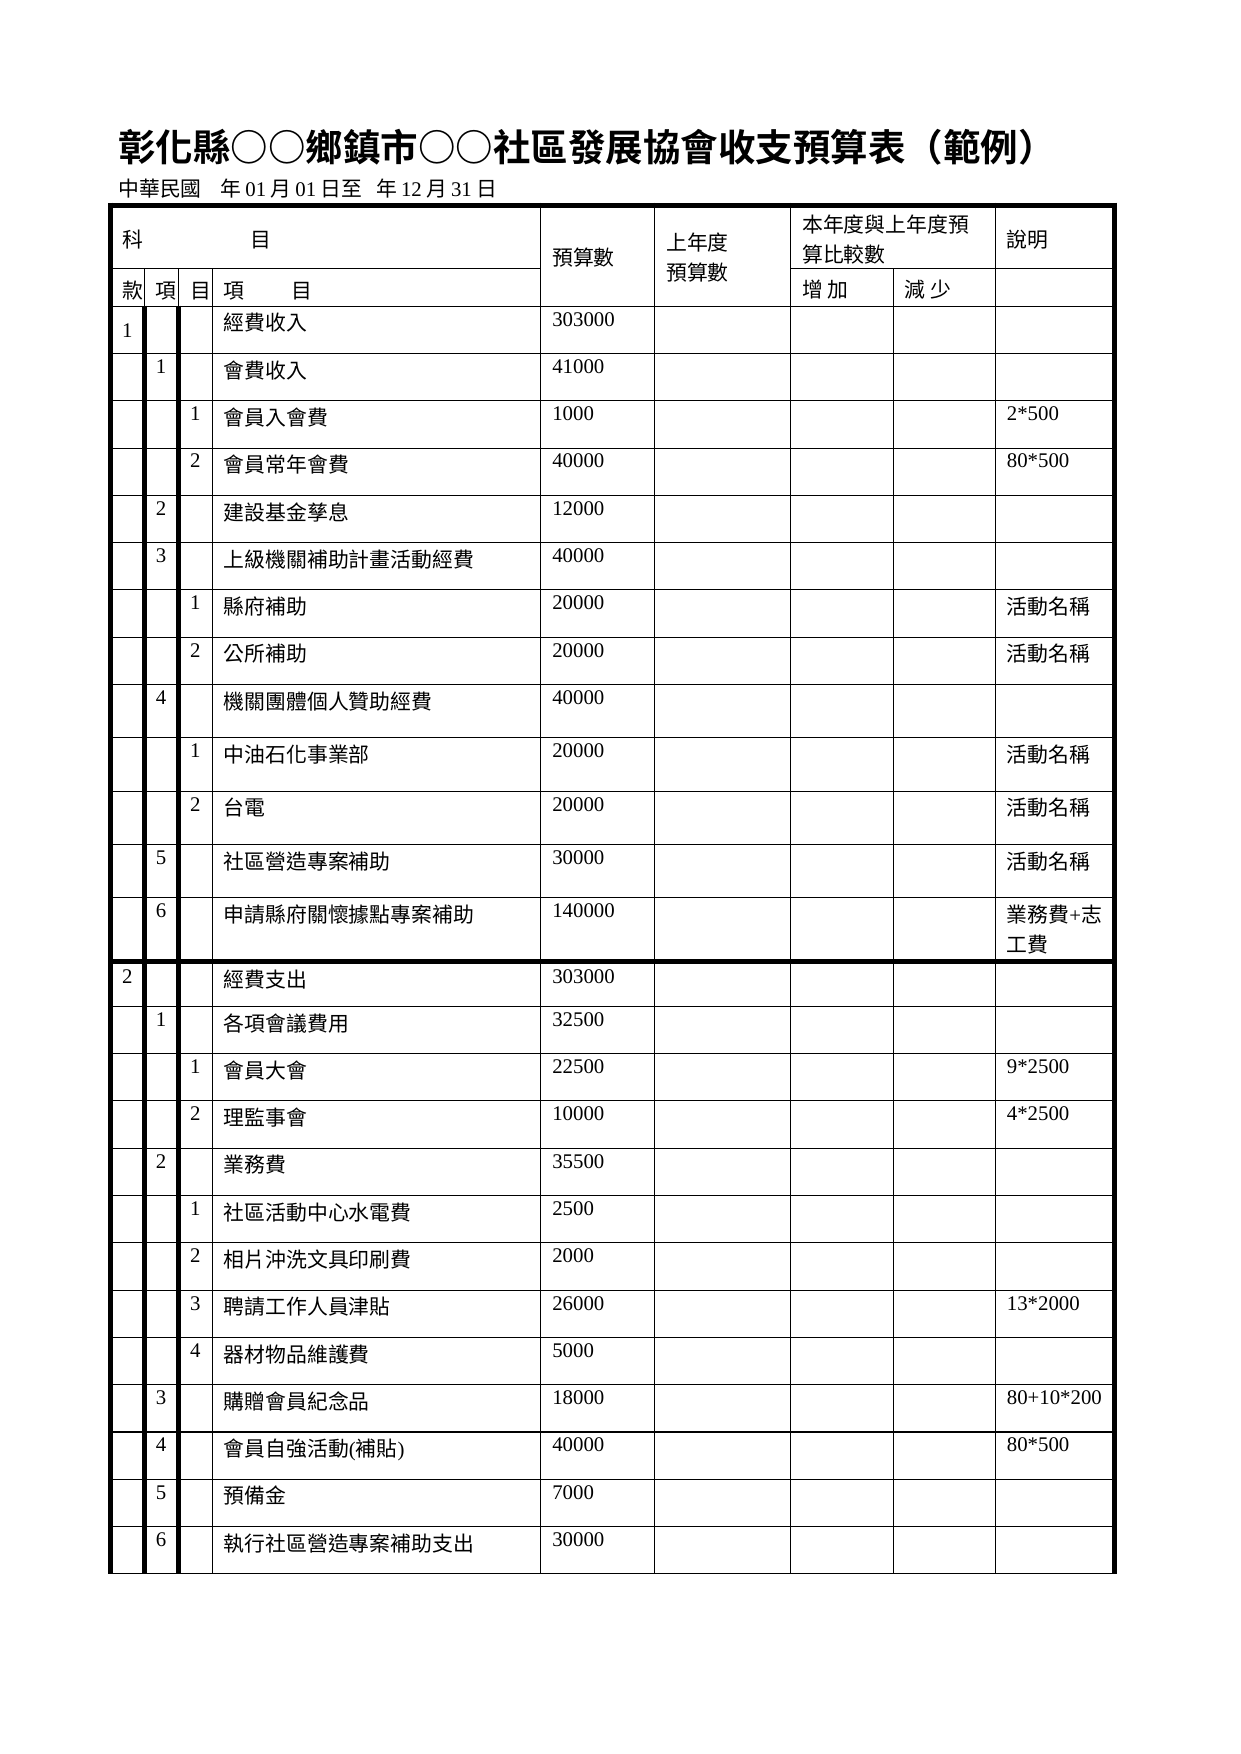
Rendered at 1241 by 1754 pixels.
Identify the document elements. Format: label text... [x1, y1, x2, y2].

table_cell 1 [113, 307, 142, 353]
table_cell 40000 [541, 543, 654, 589]
table_cell [894, 401, 995, 447]
table_cell 2 [181, 1243, 212, 1289]
table_cell [655, 1243, 790, 1289]
table_cell [655, 964, 790, 1006]
table_cell [655, 1338, 790, 1384]
table_cell 41000 [541, 354, 654, 400]
table_cell [655, 354, 790, 400]
table_cell 4 [147, 685, 176, 737]
table_cell 活動名稱 [996, 638, 1112, 684]
table_cell 台電 [213, 792, 540, 844]
table_cell [791, 496, 893, 542]
table_cell [113, 1149, 142, 1195]
table_cell 經費收入 [213, 307, 540, 353]
table_cell [894, 792, 995, 844]
table_cell [996, 1196, 1112, 1242]
table_cell 業務費 [213, 1149, 540, 1195]
table_cell [181, 307, 212, 353]
table_cell [894, 449, 995, 495]
table_cell [655, 307, 790, 353]
table_cell [655, 590, 790, 637]
table_cell 會費收入 [213, 354, 540, 400]
table_cell [894, 1243, 995, 1289]
table_cell [113, 638, 142, 684]
table_cell 2 [181, 792, 212, 844]
table_cell 縣府補助 [213, 590, 540, 637]
table_cell 會員大會 [213, 1054, 540, 1100]
table_cell [996, 1338, 1112, 1384]
table_cell [113, 590, 142, 637]
table_cell [113, 845, 142, 897]
table_cell 6 [147, 898, 176, 958]
table_cell [113, 1243, 142, 1289]
table_cell [894, 1527, 995, 1573]
table_cell 購贈會員紀念品 [213, 1385, 540, 1431]
table_cell 1 [181, 590, 212, 637]
table_cell [791, 1196, 893, 1242]
table_cell [113, 401, 142, 447]
table_cell 140000 [541, 898, 654, 958]
table_cell [996, 354, 1112, 400]
table_cell [113, 354, 142, 400]
table_cell [181, 1433, 212, 1479]
table_cell 1 [181, 1196, 212, 1242]
table_cell [655, 1101, 790, 1148]
table_cell [791, 964, 893, 1006]
table_cell [181, 845, 212, 897]
table_cell [655, 1196, 790, 1242]
table_cell 303000 [541, 964, 654, 1006]
table_cell 會員入會費 [213, 401, 540, 447]
table_cell [996, 685, 1112, 737]
table_cell 18000 [541, 1385, 654, 1431]
table_cell [113, 1433, 142, 1479]
table_cell [655, 1054, 790, 1100]
table_cell 7000 [541, 1480, 654, 1526]
table_cell [147, 590, 176, 637]
table_cell 1 [147, 354, 176, 400]
table_cell 40000 [541, 449, 654, 495]
table_cell [113, 1527, 142, 1573]
table_cell [147, 964, 176, 1006]
table_cell 上級機關補助計畫活動經費 [213, 543, 540, 589]
table_cell [113, 1101, 142, 1148]
table_cell [147, 449, 176, 495]
table_cell [113, 898, 142, 958]
table_cell 會員常年會費 [213, 449, 540, 495]
table_cell 30000 [541, 845, 654, 897]
table_header 科 目 [113, 208, 540, 268]
table_cell [894, 1196, 995, 1242]
table_cell [181, 898, 212, 958]
table_cell 2 [181, 1101, 212, 1148]
table_cell [791, 638, 893, 684]
table_cell 5000 [541, 1338, 654, 1384]
table_cell [181, 1149, 212, 1195]
table_cell 3 [147, 1385, 176, 1431]
table_cell 2 [181, 449, 212, 495]
table_cell [791, 1527, 893, 1573]
table_cell 35500 [541, 1149, 654, 1195]
table_cell 機關團體個人贊助經費 [213, 685, 540, 737]
text 中華民國 年01月01日至 年12月31日 [118, 172, 1122, 203]
table_cell [113, 685, 142, 737]
table_cell [655, 738, 790, 791]
table_cell 1 [147, 1007, 176, 1053]
table_cell [791, 685, 893, 737]
table_cell [655, 1527, 790, 1573]
table_cell [894, 964, 995, 1006]
table_cell 增 加 [791, 269, 893, 306]
table_cell [181, 496, 212, 542]
table_cell [791, 1243, 893, 1289]
table_cell [181, 1385, 212, 1431]
table_cell 公所補助 [213, 638, 540, 684]
table_cell [181, 543, 212, 589]
table_cell 2500 [541, 1196, 654, 1242]
table_header 本年度與上年度預算比較數 [791, 208, 995, 268]
table_cell 9*2500 [996, 1054, 1112, 1100]
table_cell 4 [147, 1433, 176, 1479]
table_cell 建設基金孳息 [213, 496, 540, 542]
table_cell 2 [147, 1149, 176, 1195]
table_cell [996, 1480, 1112, 1526]
table_cell 80*500 [996, 1433, 1112, 1479]
table_cell 項 [145, 269, 178, 306]
table_cell 10000 [541, 1101, 654, 1148]
table_cell 目 [179, 269, 212, 306]
table_cell 各項會議費用 [213, 1007, 540, 1053]
table_cell [791, 845, 893, 897]
table_cell 40000 [541, 1433, 654, 1479]
table_cell 26000 [541, 1291, 654, 1337]
table_header 說明 [996, 208, 1112, 268]
table_cell [894, 1433, 995, 1479]
table_cell [996, 269, 1112, 306]
table_cell [113, 449, 142, 495]
table_cell [996, 964, 1112, 1006]
table_cell [655, 1291, 790, 1337]
table_cell [181, 1007, 212, 1053]
table_cell [996, 307, 1112, 353]
table_cell [791, 1338, 893, 1384]
table_cell [791, 1385, 893, 1431]
table_cell [181, 685, 212, 737]
table_cell [655, 685, 790, 737]
table_cell [894, 1054, 995, 1100]
table_cell 1 [181, 401, 212, 447]
table_cell 1000 [541, 401, 654, 447]
table_cell [655, 1007, 790, 1053]
table_cell [996, 1149, 1112, 1195]
table_cell 80*500 [996, 449, 1112, 495]
table_cell 活動名稱 [996, 738, 1112, 791]
table_cell [791, 401, 893, 447]
table_cell [791, 738, 893, 791]
table_cell 器材物品維護費 [213, 1338, 540, 1384]
table_cell [113, 496, 142, 542]
table_cell 20000 [541, 638, 654, 684]
table_cell [147, 307, 176, 353]
table_cell 相片沖洗文具印刷費 [213, 1243, 540, 1289]
table_cell [791, 543, 893, 589]
table_cell 20000 [541, 792, 654, 844]
table_cell 12000 [541, 496, 654, 542]
table_cell [996, 1007, 1112, 1053]
table_cell [147, 1054, 176, 1100]
table_cell [791, 898, 893, 958]
table_cell 社區營造專案補助 [213, 845, 540, 897]
table_cell [894, 307, 995, 353]
table_cell 申請縣府關懷據點專案補助 [213, 898, 540, 958]
table_cell [996, 496, 1112, 542]
table_cell [894, 1291, 995, 1337]
table_cell [894, 590, 995, 637]
table_cell 中油石化事業部 [213, 738, 540, 791]
table_cell [894, 1480, 995, 1526]
table_cell 4*2500 [996, 1101, 1112, 1148]
table_cell 30000 [541, 1527, 654, 1573]
table_cell 2000 [541, 1243, 654, 1289]
table_cell [113, 1338, 142, 1384]
table_cell [147, 1243, 176, 1289]
table_cell [655, 543, 790, 589]
table_cell [113, 1007, 142, 1053]
table_cell [113, 1054, 142, 1100]
table_cell [894, 1149, 995, 1195]
table_cell 1 [181, 738, 212, 791]
table_cell [147, 1338, 176, 1384]
table_cell 13*2000 [996, 1291, 1112, 1337]
table_cell [147, 1196, 176, 1242]
table_cell [655, 401, 790, 447]
table_cell 5 [147, 845, 176, 897]
table_cell [113, 792, 142, 844]
table_cell 40000 [541, 685, 654, 737]
table_cell 2 [147, 496, 176, 542]
table_cell 活動名稱 [996, 792, 1112, 844]
table_cell [655, 1385, 790, 1431]
table_cell [791, 1149, 893, 1195]
table_cell [894, 738, 995, 791]
table_cell [655, 1149, 790, 1195]
table_cell 2*500 [996, 401, 1112, 447]
table_cell [655, 449, 790, 495]
table_cell 20000 [541, 590, 654, 637]
table_cell [655, 898, 790, 958]
table_cell [791, 1291, 893, 1337]
table_cell [113, 1196, 142, 1242]
table_cell [181, 354, 212, 400]
table_header 預算數 [541, 208, 654, 306]
table_cell [181, 1527, 212, 1573]
table_cell [147, 792, 176, 844]
table_cell [894, 1007, 995, 1053]
table_cell 2 [181, 638, 212, 684]
table_cell [996, 543, 1112, 589]
table_cell [113, 1385, 142, 1431]
table_cell 業務費+志工費 [996, 898, 1112, 958]
table_cell [791, 792, 893, 844]
table_cell [996, 1243, 1112, 1289]
table_cell [894, 845, 995, 897]
table_cell [655, 1480, 790, 1526]
table_cell [894, 685, 995, 737]
table_cell [113, 1291, 142, 1337]
table_cell 理監事會 [213, 1101, 540, 1148]
table_cell [655, 496, 790, 542]
table_cell [147, 1101, 176, 1148]
table_cell [894, 1338, 995, 1384]
table_cell 預備金 [213, 1480, 540, 1526]
table_cell [113, 1480, 142, 1526]
table_cell 會員自強活動(補貼) [213, 1433, 540, 1479]
table_cell 303000 [541, 307, 654, 353]
table_cell [791, 590, 893, 637]
table_cell [791, 1101, 893, 1148]
table_cell 2 [113, 964, 142, 1006]
table_cell 活動名稱 [996, 590, 1112, 637]
table_cell 6 [147, 1527, 176, 1573]
table_cell [655, 1433, 790, 1479]
table_cell 5 [147, 1480, 176, 1526]
table_cell 80+10*200 [996, 1385, 1112, 1431]
table_cell [894, 1101, 995, 1148]
table_cell [791, 1054, 893, 1100]
table_cell [147, 1291, 176, 1337]
table_cell 3 [181, 1291, 212, 1337]
table_cell 活動名稱 [996, 845, 1112, 897]
table_cell [894, 543, 995, 589]
table_cell [791, 1433, 893, 1479]
table_cell 社區活動中心水電費 [213, 1196, 540, 1242]
table_cell 聘請工作人員津貼 [213, 1291, 540, 1337]
table_cell [996, 1527, 1112, 1573]
table_cell [894, 496, 995, 542]
table_cell 項 目 [213, 269, 540, 306]
table_cell [113, 738, 142, 791]
table_cell [791, 449, 893, 495]
text 彰化縣○○鄉鎮市○○社區發展協會收支預算表（範例） [118, 118, 1122, 172]
table_cell [791, 307, 893, 353]
table_cell 3 [147, 543, 176, 589]
table_cell 22500 [541, 1054, 654, 1100]
table_cell 經費支出 [213, 964, 540, 1006]
table_cell [181, 1480, 212, 1526]
table_cell [894, 1385, 995, 1431]
table_cell [655, 792, 790, 844]
table_cell 4 [181, 1338, 212, 1384]
table_cell [655, 845, 790, 897]
table_cell 32500 [541, 1007, 654, 1053]
table_cell 款 [113, 269, 144, 306]
table_cell [147, 401, 176, 447]
table_cell [894, 638, 995, 684]
table_cell 1 [181, 1054, 212, 1100]
table_cell [791, 354, 893, 400]
table_header 上年度 預算數 [655, 208, 790, 306]
table_cell 減 少 [894, 269, 995, 306]
table_cell [791, 1480, 893, 1526]
table_cell [147, 738, 176, 791]
table_cell [894, 898, 995, 958]
table_cell 執行社區營造專案補助支出 [213, 1527, 540, 1573]
table_cell [894, 354, 995, 400]
table_cell [655, 638, 790, 684]
table_cell [791, 1007, 893, 1053]
table_cell [181, 964, 212, 1006]
table_cell [113, 543, 142, 589]
table_cell [147, 638, 176, 684]
table_cell 20000 [541, 738, 654, 791]
